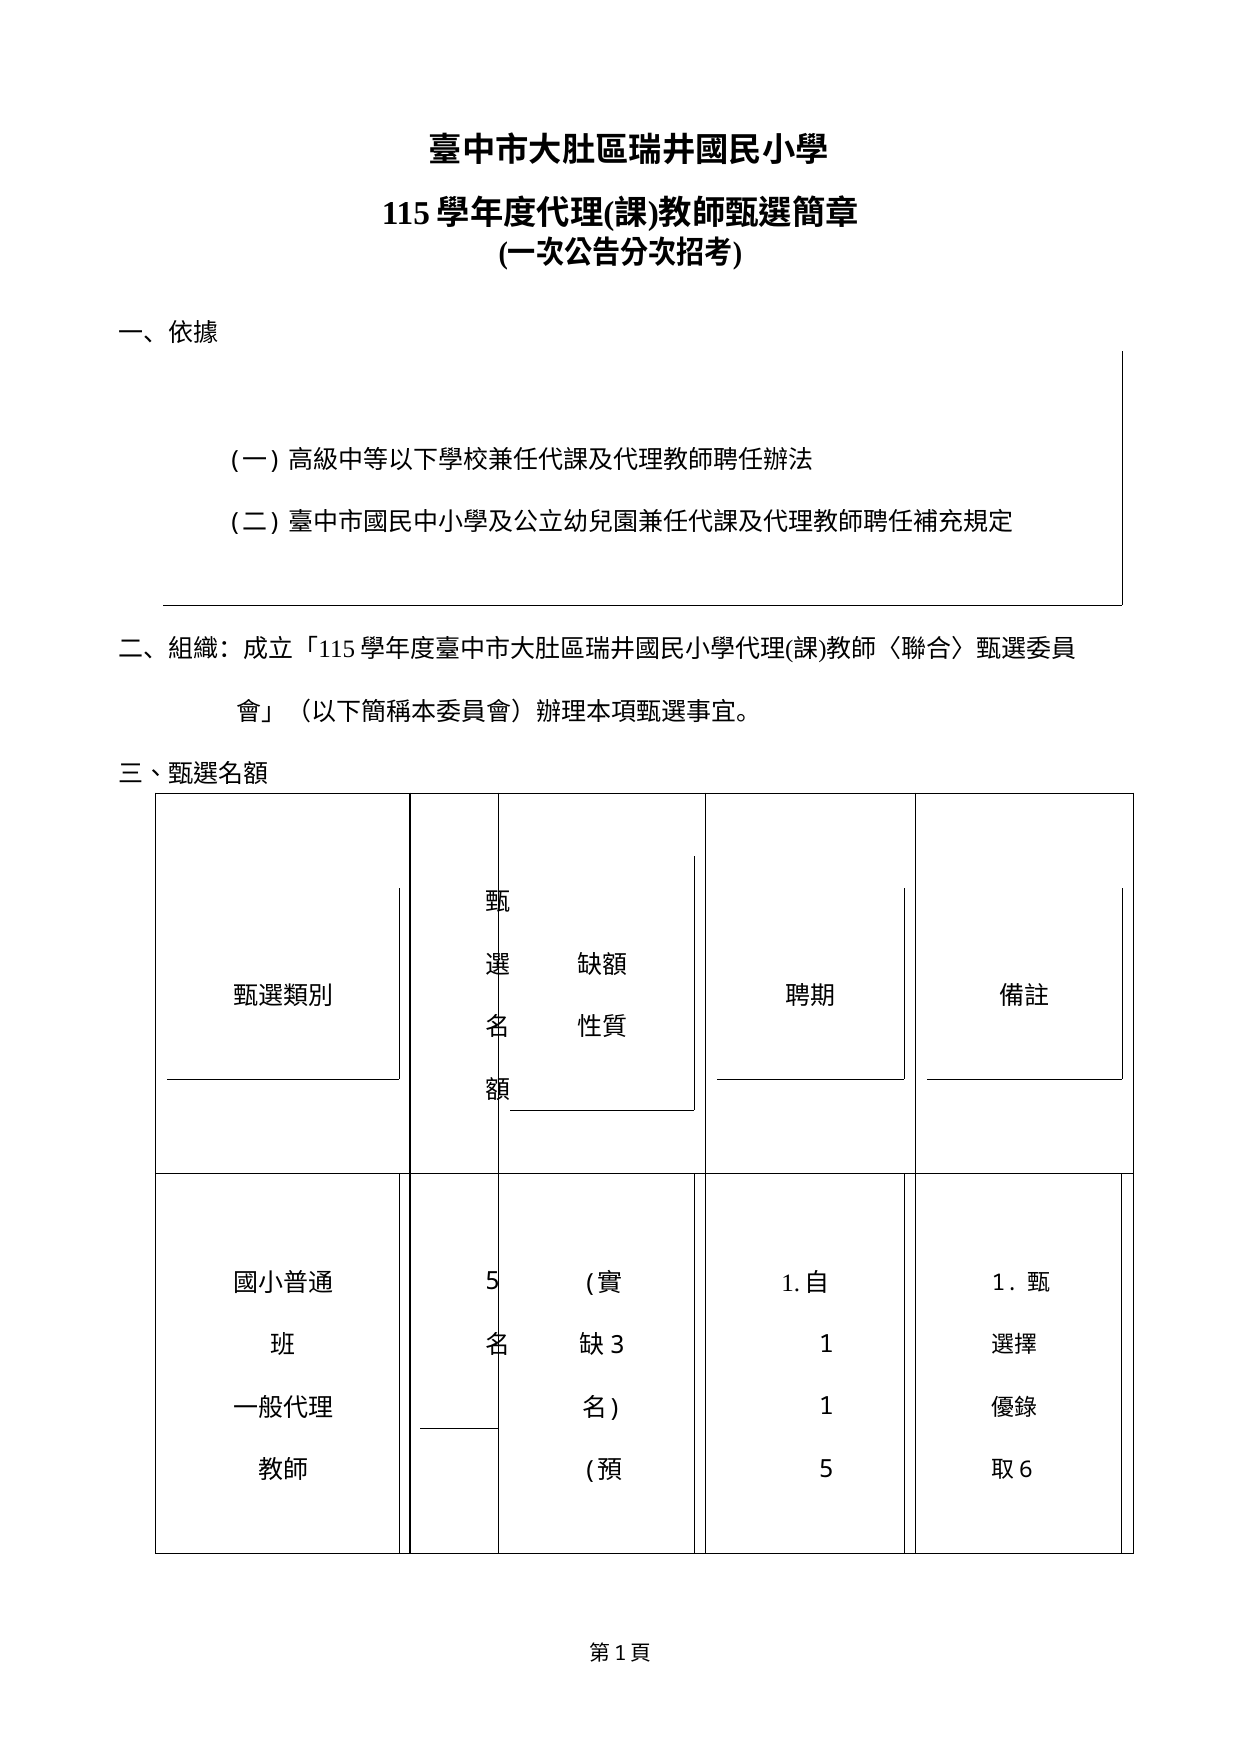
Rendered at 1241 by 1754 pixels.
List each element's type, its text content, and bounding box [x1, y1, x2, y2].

table_header 聘期 [706, 794, 915, 1173]
table_cell 自115年8月1日(或實際到職日)起至116年7月31日止或經費用罄為止。(聘約期程依教育局公函為準) 代理原因消失時即無條件終止聘約。 [706, 1174, 904, 1553]
text 一、依據 [118, 288, 1122, 351]
table_header 甄選 名額 [411, 794, 498, 1173]
text (二) 臺中市國民中小學及公立幼兒園兼任代課及代理教師聘任補充規定 [162, 478, 1122, 605]
text 臺中市大肚區瑞井國民小學 [118, 106, 1122, 168]
table_header 缺額性質 [499, 794, 705, 1173]
table_cell [400, 1174, 409, 1553]
text (一) 高級中等以下學校兼任代課及代理教師聘任辦法 [162, 351, 1122, 478]
table_header 備註 [916, 794, 1133, 1173]
table_cell 自115年8月1日(或實際到職日)起至116年7月31日止或經費用罄為止。(聘約期程依教育局公函為準) 代理原因消失時即無條件終止聘約。 [905, 1174, 915, 1553]
text 115學年度代理(課)教師甄選簡章 [118, 168, 1122, 231]
table_cell 國小普通班 一般代理教師 [156, 1174, 399, 1553]
table_cell (實缺3名) (預估缺-合理員額3名) [695, 1174, 705, 1553]
table_cell (實缺3名) (預估缺-合理員額3名) [499, 1174, 694, 1553]
text 三、甄選名額 [118, 730, 1122, 793]
text 二、組織：成立「115學年度臺中市大肚區瑞井國民小學代理(課)教師〈聯合〉甄選委員會」（以下簡稱本委員會）辦理本項甄選事宜。 [118, 605, 1122, 730]
table_cell 甄選擇優錄取6名，備取若干名 員額數以教育局核定為準，若預估缺額超過核定人數，以排名為前者錄取；若核定人數超過預估缺額，或新增缺額得由備取進行遞補。 教師授課須配合學校排課。 [916, 1174, 1121, 1553]
table_header 甄選類別 [156, 794, 409, 1173]
table_cell 5名 [411, 1174, 498, 1553]
text (一次公告分次招考) [118, 231, 1122, 271]
table_cell 甄選擇優錄取6名，備取若干名 員額數以教育局核定為準，若預估缺額超過核定人數，以排名為前者錄取；若核定人數超過預估缺額，或新增缺額得由備取進行遞補。 教師授課須配合學校排課。 [1122, 1174, 1133, 1553]
